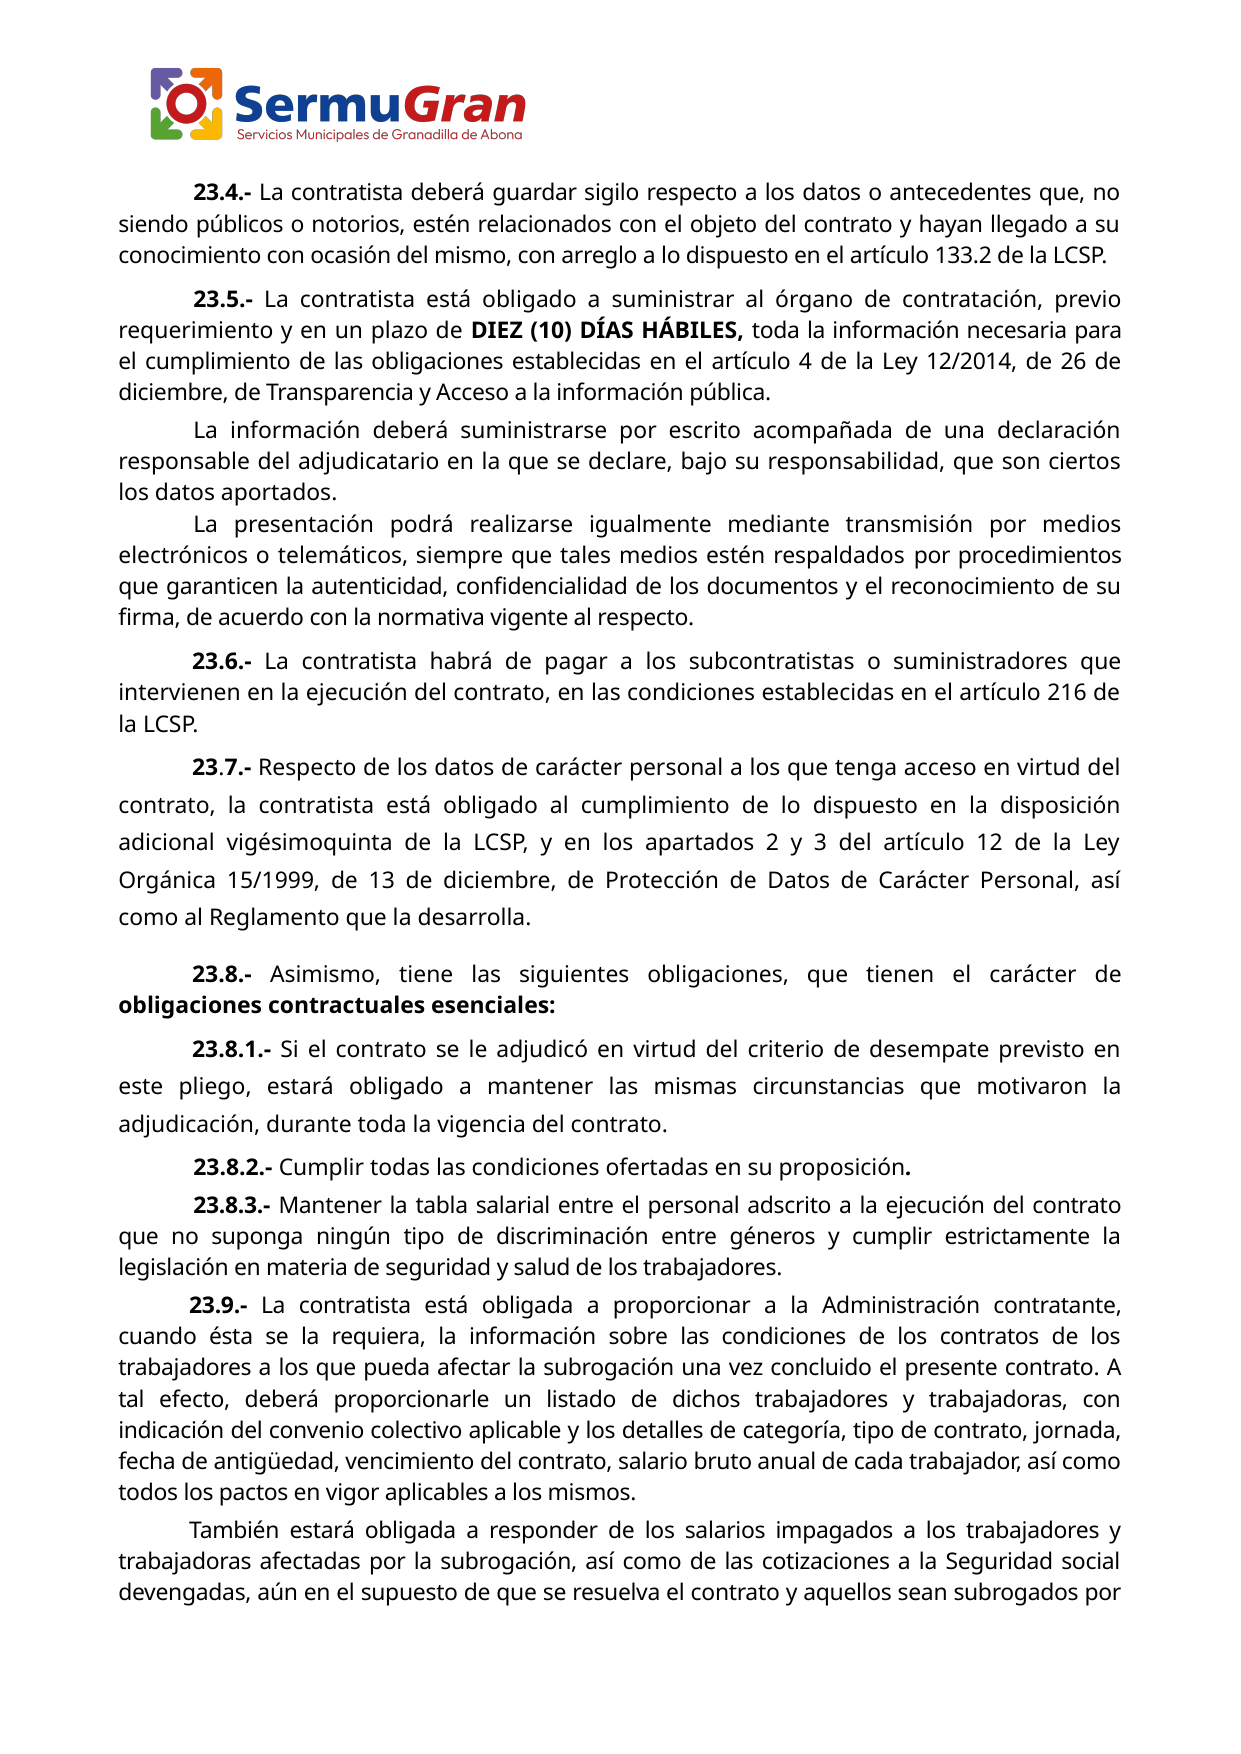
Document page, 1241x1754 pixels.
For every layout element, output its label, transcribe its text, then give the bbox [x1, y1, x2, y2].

text 23.6.- La contratista habrá de pagar a los subcontratistas o suministradores que intervienen en la ejecución del contrato, en las condiciones establecidas en el artículo 216 de la LCSP. [118, 645, 1122, 739]
picture [133, 83, 543, 123]
text La presentación podrá realizarse igualmente mediante transmisión por medios electrónicos o telemáticos, siempre que tales medios estén respaldados por procedimientos que garanticen la autenticidad, confidencialidad de los documentos y el reconocimiento de su firma, de acuerdo con la normativa vigente al respecto. [118, 507, 1122, 632]
text 23.8.1.- Si el contrato se le adjudicó en virtud del criterio de desempate previsto en este pliego, estará obligado a mantener las mismas circunstancias que motivaron la adjudicación, durante toda la vigencia del contrato. [118, 1032, 1122, 1139]
text 23.7.- Respecto de los datos de carácter personal a los que tenga acceso en virtud del contrato, la contratista está obligado al cumplimiento de lo dispuesto en la disposición adicional vigésimoquinta de la LCSP, y en los apartados 2 y 3 del artículo 12 de la Ley Orgánica 15/1999, de 13 de diciembre, de Protección de Datos de Carácter Personal, así como al Reglamento que la desarrolla. [118, 751, 1122, 932]
text 23.8.2.- Cumplir todas las condiciones ofertadas en su proposición. [118, 1151, 1122, 1182]
text 23.9.- La contratista está obligada a proporcionar a la Administración contratante, cuando ésta se la requiera, la información sobre las condiciones de los contratos de los trabajadores a los que pueda afectar la subrogación una vez concluido el presente contrato. A tal efecto, deberá proporcionarle un listado de dichos trabajadores y trabajadoras, con indicación del convenio colectivo aplicable y los detalles de categoría, tipo de contrato, jornada, fecha de antigüedad, vencimiento del contrato, salario bruto anual de cada trabajador, así como todos los pactos en vigor aplicables a los mismos. [118, 1289, 1122, 1507]
text 23.5.- La contratista está obligado a suministrar al órgano de contratación, previo requerimiento y en un plazo de DIEZ (10) DÍAS HÁBILES, toda la información necesaria para el cumplimiento de las obligaciones establecidas en el artículo 4 de la Ley 12/2014, de 26 de diciembre, de Transparencia y Acceso a la información pública. [118, 282, 1122, 407]
text La información deberá suministrarse por escrito acompañada de una declaración responsable del adjudicatario en la que se declare, bajo su responsabilidad, que son ciertos los datos aportados. [118, 414, 1122, 507]
text 23.8.3.- Mantener la tabla salarial entre el personal adscrito a la ejecución del contrato que no suponga ningún tipo de discriminación entre géneros y cumplir estrictamente la legislación en materia de seguridad y salud de los trabajadores. [118, 1189, 1122, 1282]
text También estará obligada a responder de los salarios impagados a los trabajadores y trabajadoras afectadas por la subrogación, así como de las cotizaciones a la Seguridad social devengadas, aún en el supuesto de que se resuelva el contrato y aquellos sean subrogados por [118, 1514, 1122, 1607]
text 23.4.- La contratista deberá guardar sigilo respecto a los datos o antecedentes que, no siendo públicos o notorios, estén relacionados con el objeto del contrato y hayan llegado a su conocimiento con ocasión del mismo, con arreglo a lo dispuesto en el artículo 133.2 de la LCSP. [118, 176, 1121, 270]
text 23.8.- Asimismo, tiene las siguientes obligaciones, que tienen el carácter de obligaciones contractuales esenciales: [118, 957, 1122, 1020]
